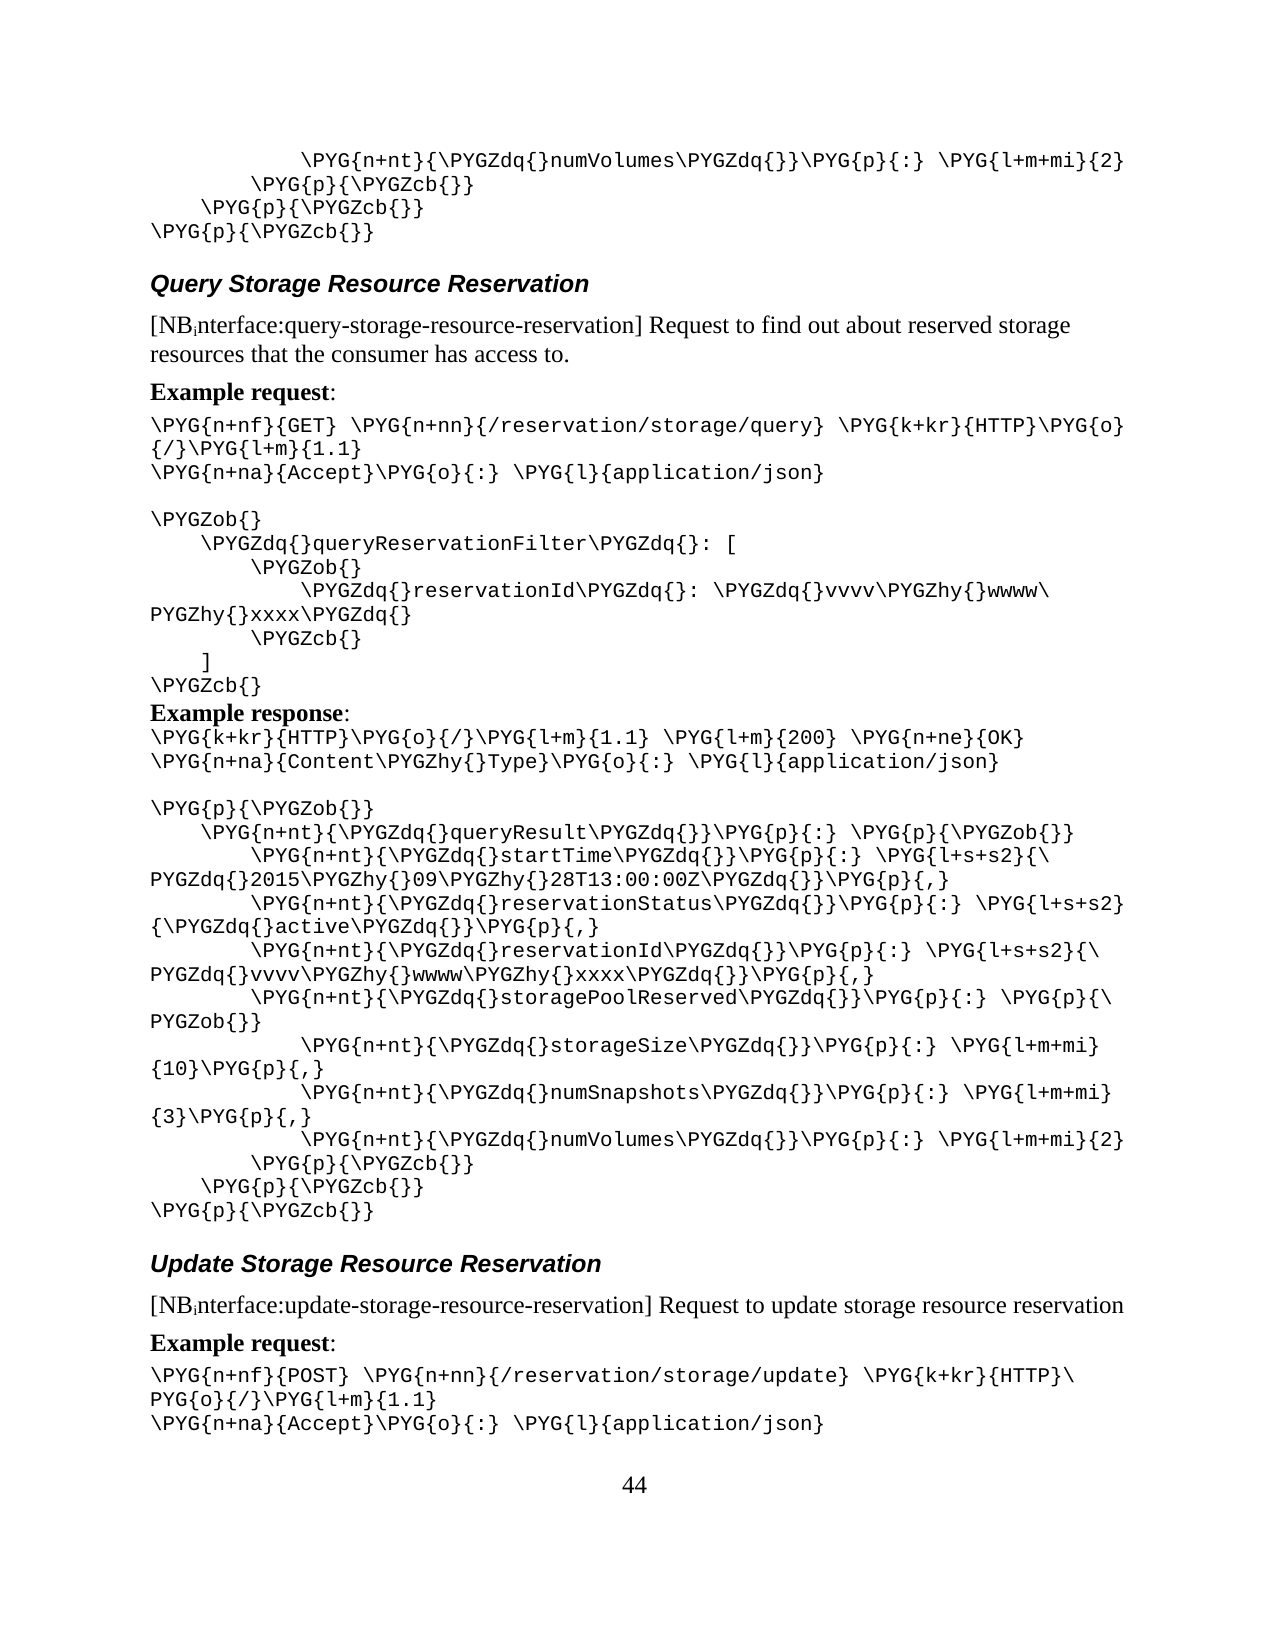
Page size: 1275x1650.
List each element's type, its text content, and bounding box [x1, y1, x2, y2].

text \PYG{n+nt}{\PYGZdq{}numVolumes\PYGZdq{}}\PYG{p}{:} \PYG{l+m+mi}{2} [150, 1129, 1125, 1153]
text \PYG{n+na}{Accept}\PYG{o}{:} \PYG{l}{application/json} [150, 462, 1125, 486]
text \PYG{n+nf}{GET} \PYG{n+nn}{/reservation/storage/query} \PYG{k+kr}{HTTP}\PYG{o}{/}\PYG{l+m}{1.1} [150, 415, 1125, 462]
text \PYG{n+nt}{\PYGZdq{}startTime\PYGZdq{}}\PYG{p}{:} \PYG{l+s+s2}{\PYGZdq{}2015\PYGZhy{}09\PYGZhy{}28T13:00:00Z\PYGZdq{}}\PYG{p}{,} [150, 846, 1125, 893]
text \PYG{k+kr}{HTTP}\PYG{o}{/}\PYG{l+m}{1.1} \PYG{l+m}{200} \PYG{n+ne}{OK} [150, 727, 1125, 751]
text [NBinterface:query-storage-resource-reservation] Request to find out about reserved storage resources that the consumer has access to. [150, 311, 1125, 368]
text \PYGZdq{}queryReservationFilter\PYGZdq{}: [ [150, 533, 1125, 557]
text Example request: [150, 377, 1125, 406]
text ] [150, 651, 1125, 675]
text \PYG{n+nt}{\PYGZdq{}reservationStatus\PYGZdq{}}\PYG{p}{:} \PYG{l+s+s2}{\PYGZdq{}active\PYGZdq{}}\PYG{p}{,} [150, 893, 1125, 940]
text \PYG{n+nt}{\PYGZdq{}numVolumes\PYGZdq{}}\PYG{p}{:} \PYG{l+m+mi}{2} [150, 150, 1125, 174]
text \PYG{p}{\PYGZcb{}} [150, 1177, 1125, 1200]
text \PYGZcb{} [150, 675, 1125, 698]
text \PYG{n+nt}{\PYGZdq{}numSnapshots\PYGZdq{}}\PYG{p}{:} \PYG{l+m+mi}{3}\PYG{p}{,} [150, 1082, 1125, 1129]
text [NBinterface:update-storage-resource-reservation] Request to update storage resource reservation [150, 1290, 1125, 1319]
subtitle Query Storage Resource Reservation [150, 269, 1125, 298]
text \PYG{p}{\PYGZcb{}} [150, 221, 1125, 244]
text \PYG{p}{\PYGZcb{}} [150, 197, 1125, 221]
text \PYGZcb{} [150, 628, 1125, 651]
subtitle Update Storage Resource Reservation [150, 1249, 1125, 1277]
text \PYGZob{} [150, 509, 1125, 533]
text \PYG{p}{\PYGZob{}} [150, 798, 1125, 822]
text \PYG{n+na}{Content\PYGZhy{}Type}\PYG{o}{:} \PYG{l}{application/json} [150, 751, 1125, 774]
text \PYG{p}{\PYGZcb{}} [150, 1200, 1125, 1224]
text Example request: [150, 1328, 1125, 1356]
text \PYG{n+na}{Accept}\PYG{o}{:} \PYG{l}{application/json} [150, 1413, 1125, 1436]
text \PYG{n+nt}{\PYGZdq{}queryResult\PYGZdq{}}\PYG{p}{:} \PYG{p}{\PYGZob{}} [150, 822, 1125, 846]
text \PYGZob{} [150, 557, 1125, 580]
text \PYG{n+nt}{\PYGZdq{}storageSize\PYGZdq{}}\PYG{p}{:} \PYG{l+m+mi}{10}\PYG{p}{,} [150, 1035, 1125, 1082]
text \PYG{n+nf}{POST} \PYG{n+nn}{/reservation/storage/update} \PYG{k+kr}{HTTP}\PYG{o}{/}\PYG{l+m}{1.1} [150, 1365, 1125, 1413]
text \PYGZdq{}reservationId\PYGZdq{}: \PYGZdq{}vvvv\PYGZhy{}wwww\PYGZhy{}xxxx\PYGZdq{} [150, 580, 1125, 628]
text \PYG{p}{\PYGZcb{}} [150, 1153, 1125, 1177]
text \PYG{n+nt}{\PYGZdq{}storagePoolReserved\PYGZdq{}}\PYG{p}{:} \PYG{p}{\PYGZob{}} [150, 987, 1125, 1035]
text \PYG{n+nt}{\PYGZdq{}reservationId\PYGZdq{}}\PYG{p}{:} \PYG{l+s+s2}{\PYGZdq{}vvvv\PYGZhy{}wwww\PYGZhy{}xxxx\PYGZdq{}}\PYG{p}{,} [150, 940, 1125, 987]
text Example response: [150, 698, 1125, 727]
text \PYG{p}{\PYGZcb{}} [150, 174, 1125, 197]
